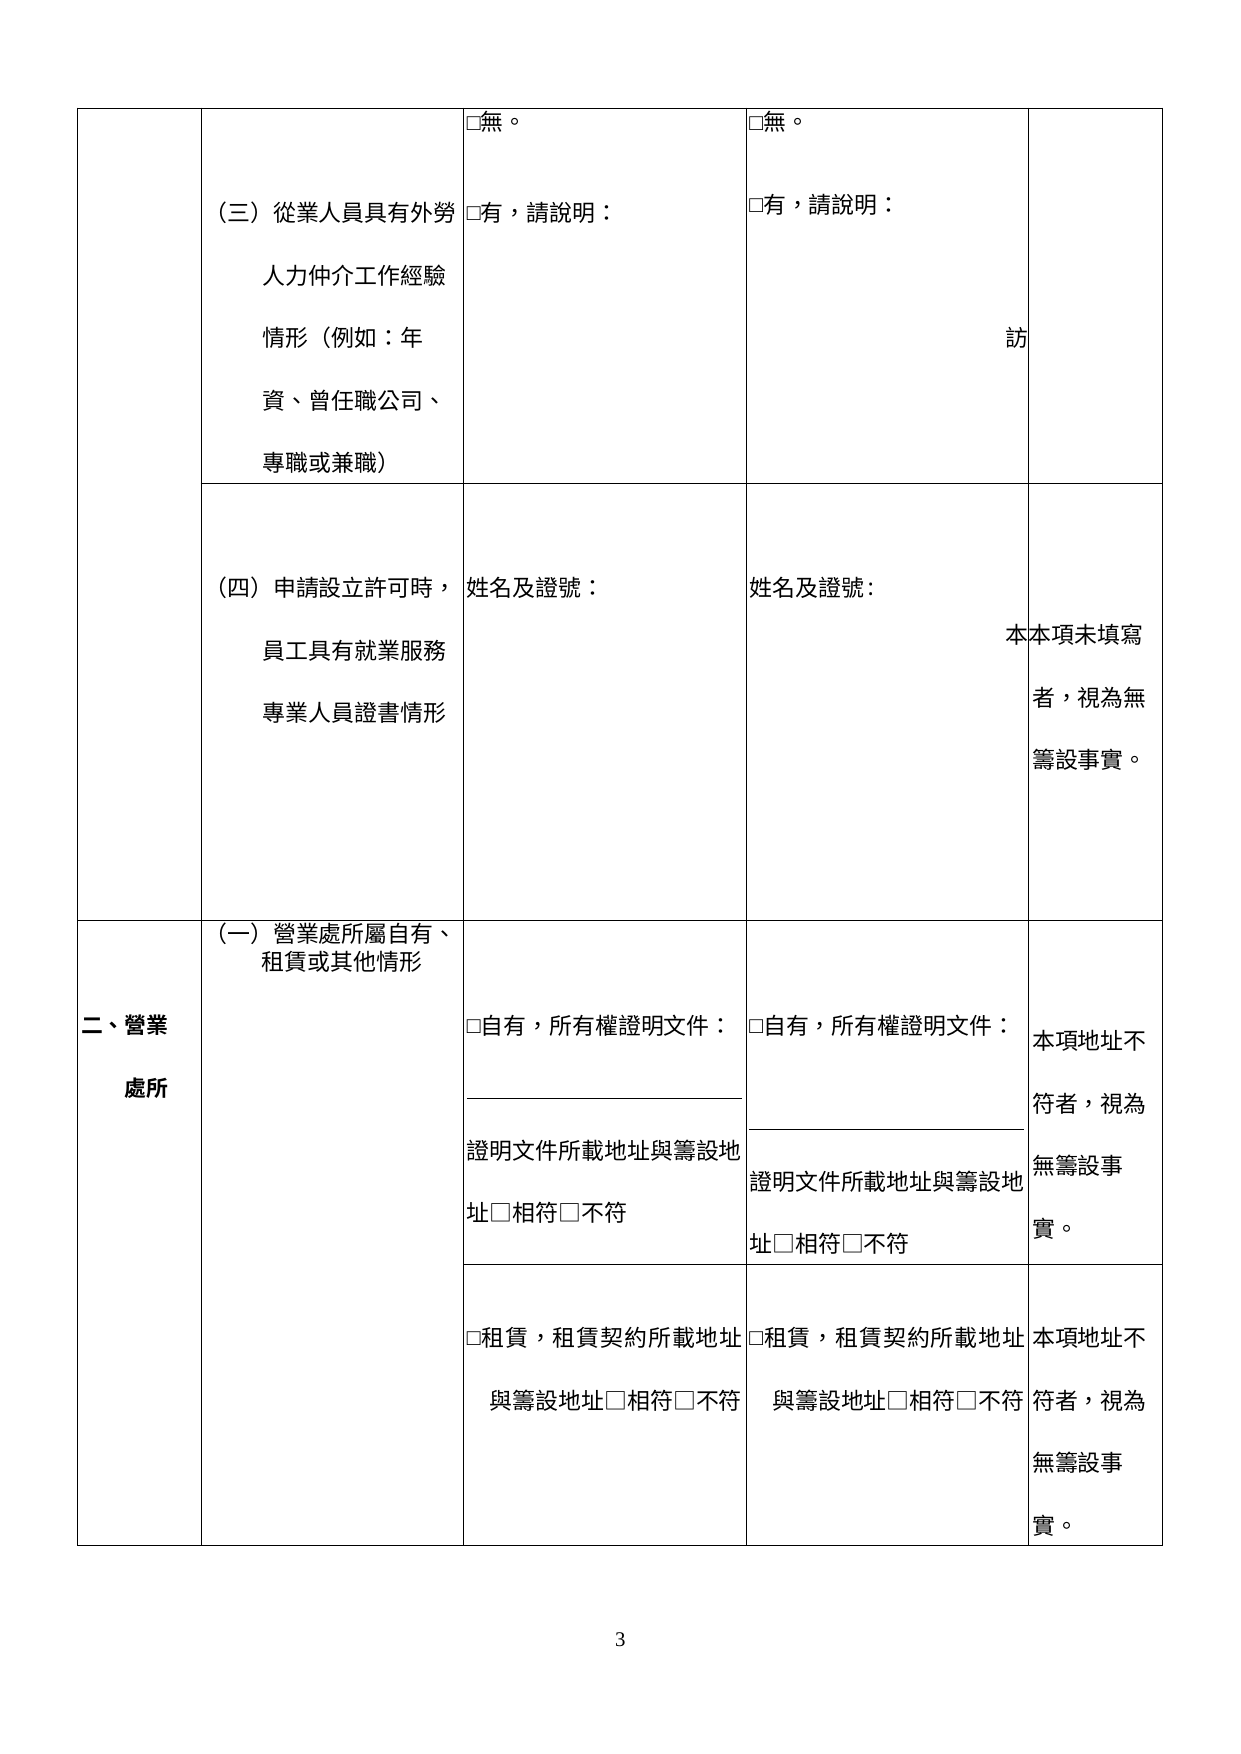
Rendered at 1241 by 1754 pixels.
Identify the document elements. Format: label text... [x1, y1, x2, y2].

table_cell □無。 □有，請說明： [747, 109, 1028, 483]
table_cell 本項地址不符者，視為無籌設事實。 [1029, 1265, 1162, 1545]
table_cell （三）從業人員具有外勞人力仲介工作經驗情形（例如：年資、曾任職公司、專職或兼職） [202, 109, 463, 483]
table_cell 訪 [1029, 109, 1162, 483]
table_cell （四）申請設立許可時，員工具有就業服務專業人員證書情形 [202, 484, 463, 920]
table_cell □自有，所有權證明文件： 證明文件所載地址與籌設地址□相符□不符 [464, 921, 746, 1264]
table_cell □租賃，租賃契約所載地址與籌設地址□相符□不符 [464, 1265, 746, 1545]
table_cell □自有，所有權證明文件： 證明文件所載地址與籌設地址□相符□不符 [747, 921, 1028, 1264]
table_cell 姓名及證號： [464, 484, 746, 920]
table_cell □租賃，租賃契約所載地址與籌設地址□相符□不符 [747, 1265, 1028, 1545]
table_cell 二、營業 處所 [78, 921, 201, 1545]
table_cell （一）營業處所屬自有、租賃或其他情形 [202, 921, 463, 1545]
table_cell [78, 109, 201, 920]
table_cell □無。 □有，請說明： [464, 109, 746, 483]
table_cell 本本項未填寫者，視為無籌設事實。 [1029, 484, 1162, 920]
table_cell 本項地址不符者，視為無籌設事實。 [1029, 921, 1162, 1264]
table_cell 姓名及證號: [747, 484, 1028, 920]
